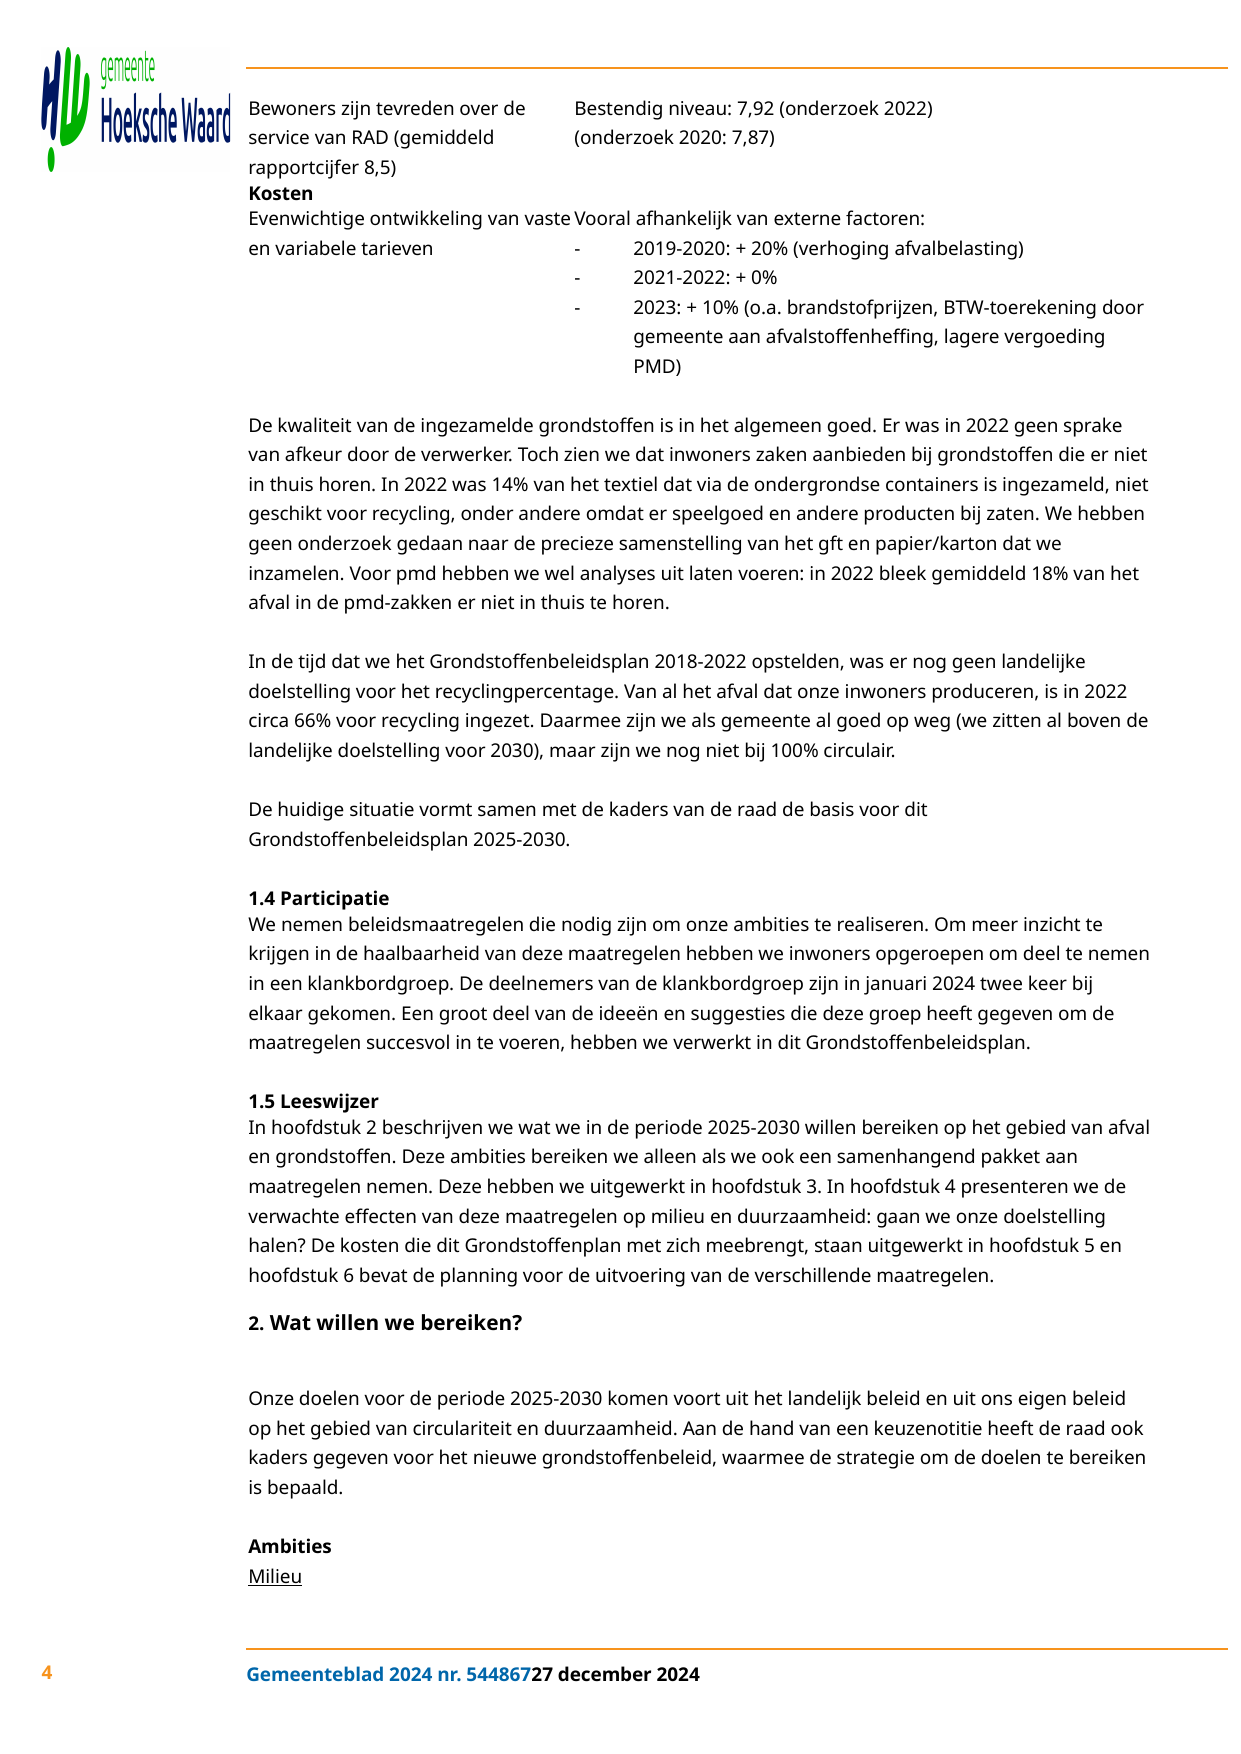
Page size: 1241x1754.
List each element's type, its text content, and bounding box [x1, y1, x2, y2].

text 1.5 Leeswijzer [248, 1088, 1152, 1114]
table_cell Evenwichtige ontwikkeling van vaste en variabele tarieven [248, 205, 574, 379]
text De kwaliteit van de ingezamelde grondstoffen is in het algemeen goed. Er was in 2022 geen sprake van afkeur door de verwerker. Toch zien we dat inwoners zaken aanbieden bij grondstoffen die er niet in thuis horen. In 2022 was 14% van het textiel dat via de ondergrondse containers is ingezameld, niet geschikt voor recycling, onder andere omdat er speelgoed en andere producten bij zaten. We hebben geen onderzoek gedaan naar de precieze samenstelling van het gft en papier/karton dat we inzamelen. Voor pmd hebben we wel analyses uit laten voeren: in 2022 bleek gemiddeld 18% van het afval in de pmd-zakken er niet in thuis te horen. [248, 412, 1152, 615]
text We nemen beleidsmaatregelen die nodig zijn om onze ambities te realiseren. Om meer inzicht te krijgen in de haalbaarheid van deze maatregelen hebben we inwoners opgeroepen om deel te nemen in een klankbordgroep. De deelnemers van de klankbordgroep zijn in januari 2024 twee keer bij elkaar gekomen. Een groot deel van de ideeën en suggesties die deze groep heeft gegeven om de maatregelen succesvol in te voeren, hebben we verwerkt in dit Grondstoffenbeleidsplan. [248, 911, 1152, 1055]
text 1.4 Participatie [248, 885, 1152, 911]
picture [41, 47, 231, 172]
table_cell Kosten [248, 180, 1152, 205]
table_cell Bestendig niveau: 7,92 (onderzoek 2022) (onderzoek 2020: 7,87) [574, 95, 1152, 180]
table_cell Bewoners zijn tevreden over de service van RAD (gemiddeld rapportcijfer 8,5) [248, 95, 574, 180]
text De huidige situatie vormt samen met de kaders van de raad de basis voor dit Grondstoffenbeleidsplan 2025-2030. [248, 796, 1152, 852]
text In hoofdstuk 2 beschrijven we wat we in de periode 2025-2030 willen bereiken op het gebied van afval en grondstoffen. Deze ambities bereiken we alleen als we ook een samenhangend pakket aan maatregelen nemen. Deze hebben we uitgewerkt in hoofdstuk 3. In hoofdstuk 4 presenteren we de verwachte effecten van deze maatregelen op milieu en duurzaamheid: gaan we onze doelstelling halen? De kosten die dit Grondstoffenplan met zich meebrengt, staan uitgewerkt in hoofdstuk 5 en hoofdstuk 6 bevat de planning voor de uitvoering van de verschillende maatregelen. [248, 1114, 1152, 1288]
text Ambities [248, 1533, 1152, 1559]
text 2. Wat willen we bereiken? [248, 1308, 1152, 1336]
text Milieu [248, 1563, 1152, 1589]
table_cell Vooral afhankelijk van externe factoren: 2019-2020: + 20% (verhoging afvalbelasting) 2021-2022: + 0% 2023: + 10% (o.a. brandstofprijzen, BTW-toerekening door gemeente aan afvalstoffenheffing, lagere vergoeding PMD) [574, 205, 1152, 379]
text Onze doelen voor de periode 2025-2030 komen voort uit het landelijk beleid en uit ons eigen beleid op het gebied van circulariteit en duurzaamheid. Aan de hand van een keuzenotitie heeft de raad ook kaders gegeven voor het nieuwe grondstoffenbeleid, waarmee de strategie om de doelen te bereiken is bepaald. [248, 1385, 1152, 1500]
text In de tijd dat we het Grondstoffenbeleidsplan 2018-2022 opstelden, was er nog geen landelijke doelstelling voor het recyclingpercentage. Van al het afval dat onze inwoners produceren, is in 2022 circa 66% voor recycling ingezet. Daarmee zijn we als gemeente al goed op weg (we zitten al boven de landelijke doelstelling voor 2030), maar zijn we nog niet bij 100% circulair. [248, 648, 1152, 763]
